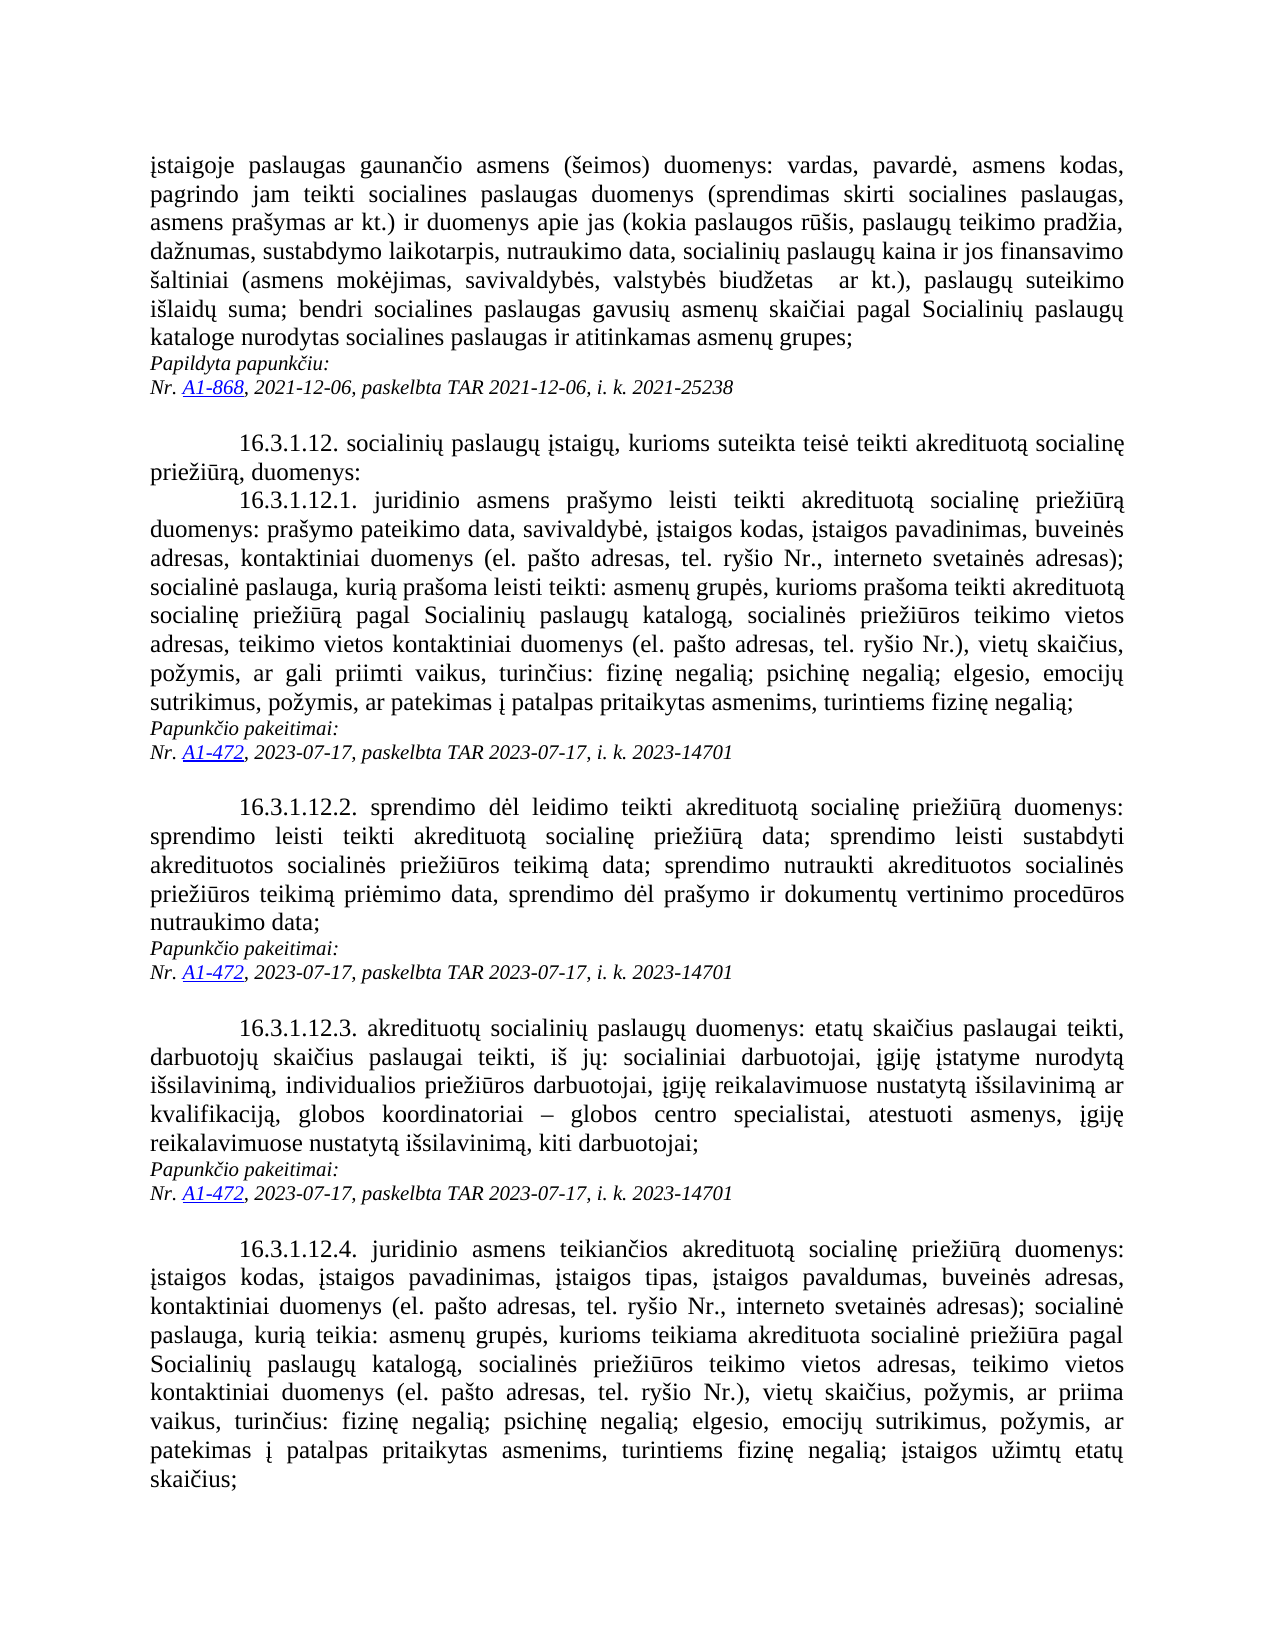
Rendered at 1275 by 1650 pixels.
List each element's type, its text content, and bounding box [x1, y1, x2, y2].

text 16.3.1.12.1. juridinio asmens prašymo leisti teikti akredituotą socialinę priežiūrą duomenys: prašymo pateikimo data, savivaldybė, įstaigos kodas, įstaigos pavadinimas, buveinės adresas, kontaktiniai duomenys (el. pašto adresas, tel. ryšio Nr., interneto svetainės adresas); socialinė paslauga, kurią prašoma leisti teikti: asmenų grupės, kurioms prašoma teikti akredituotą socialinę priežiūrą pagal Socialinių paslaugų katalogą, socialinės priežiūros teikimo vietos adresas, teikimo vietos kontaktiniai duomenys (el. pašto adresas, tel. ryšio Nr.), vietų skaičius, požymis, ar gali priimti vaikus, turinčius: fizinę negalią; psichinę negalią; elgesio, emocijų sutrikimus, požymis, ar patekimas į patalpas pritaikytas asmenims, turintiems fizinę negalią; [150, 486, 1125, 716]
text Papunkčio pakeitimai: [150, 936, 1125, 960]
text 16.3.1.12. socialinių paslaugų įstaigų, kurioms suteikta teisė teikti akredituotą socialinę priežiūrą, duomenys: [150, 428, 1125, 486]
text 16.3.1.12.4. juridinio asmens teikiančios akredituotą socialinę priežiūrą duomenys: įstaigos kodas, įstaigos pavadinimas, įstaigos tipas, įstaigos pavaldumas, buveinės adresas, kontaktiniai duomenys (el. pašto adresas, tel. ryšio Nr., interneto svetainės adresas); socialinė paslauga, kurią teikia: asmenų grupės, kurioms teikiama akredituota socialinė priežiūra pagal Socialinių paslaugų katalogą, socialinės priežiūros teikimo vietos adresas, teikimo vietos kontaktiniai duomenys (el. pašto adresas, tel. ryšio Nr.), vietų skaičius, požymis, ar priima vaikus, turinčius: fizinę negalią; psichinę negalią; elgesio, emocijų sutrikimus, požymis, ar patekimas į patalpas pritaikytas asmenims, turintiems fizinę negalią; įstaigos užimtų etatų skaičius; [150, 1234, 1125, 1492]
text įstaigoje paslaugas gaunančio asmens (šeimos) duomenys: vardas, pavardė, asmens kodas, pagrindo jam teikti socialines paslaugas duomenys (sprendimas skirti socialines paslaugas, asmens prašymas ar kt.) ir duomenys apie jas (kokia paslaugos rūšis, paslaugų teikimo pradžia, dažnumas, sustabdymo laikotarpis, nutraukimo data, socialinių paslaugų kaina ir jos finansavimo šaltiniai (asmens mokėjimas, savivaldybės, valstybės biudžetas ar kt.), paslaugų suteikimo išlaidų suma; bendri socialines paslaugas gavusių asmenų skaičiai pagal Socialinių paslaugų kataloge nurodytas socialines paslaugas ir atitinkamas asmenų grupes; [150, 150, 1125, 351]
text 16.3.1.12.2. sprendimo dėl leidimo teikti akredituotą socialinę priežiūrą duomenys: sprendimo leisti teikti akredituotą socialinę priežiūrą data; sprendimo leisti sustabdyti akredituotos socialinės priežiūros teikimą data; sprendimo nutraukti akredituotos socialinės priežiūros teikimą priėmimo data, sprendimo dėl prašymo ir dokumentų vertinimo procedūros nutraukimo data; [150, 792, 1125, 936]
text Nr. A1-868, 2021-12-06, paskelbta TAR 2021-12-06, i. k. 2021-25238 [150, 375, 1125, 399]
text Papunkčio pakeitimai: [150, 1157, 1125, 1181]
text Nr. A1-472, 2023-07-17, paskelbta TAR 2023-07-17, i. k. 2023-14701 [150, 960, 1125, 984]
text Papunkčio pakeitimai: [150, 716, 1125, 740]
text Nr. A1-472, 2023-07-17, paskelbta TAR 2023-07-17, i. k. 2023-14701 [150, 1181, 1125, 1205]
text 16.3.1.12.3. akredituotų socialinių paslaugų duomenys: etatų skaičius paslaugai teikti, darbuotojų skaičius paslaugai teikti, iš jų: socialiniai darbuotojai, įgiję įstatyme nurodytą išsilavinimą, individualios priežiūros darbuotojai, įgiję reikalavimuose nustatytą išsilavinimą ar kvalifikaciją, globos koordinatoriai – globos centro specialistai, atestuoti asmenys, įgiję reikalavimuose nustatytą išsilavinimą, kiti darbuotojai; [150, 1013, 1125, 1157]
text Papildyta papunkčiu: [150, 351, 1125, 375]
text Nr. A1-472, 2023-07-17, paskelbta TAR 2023-07-17, i. k. 2023-14701 [150, 740, 1125, 764]
